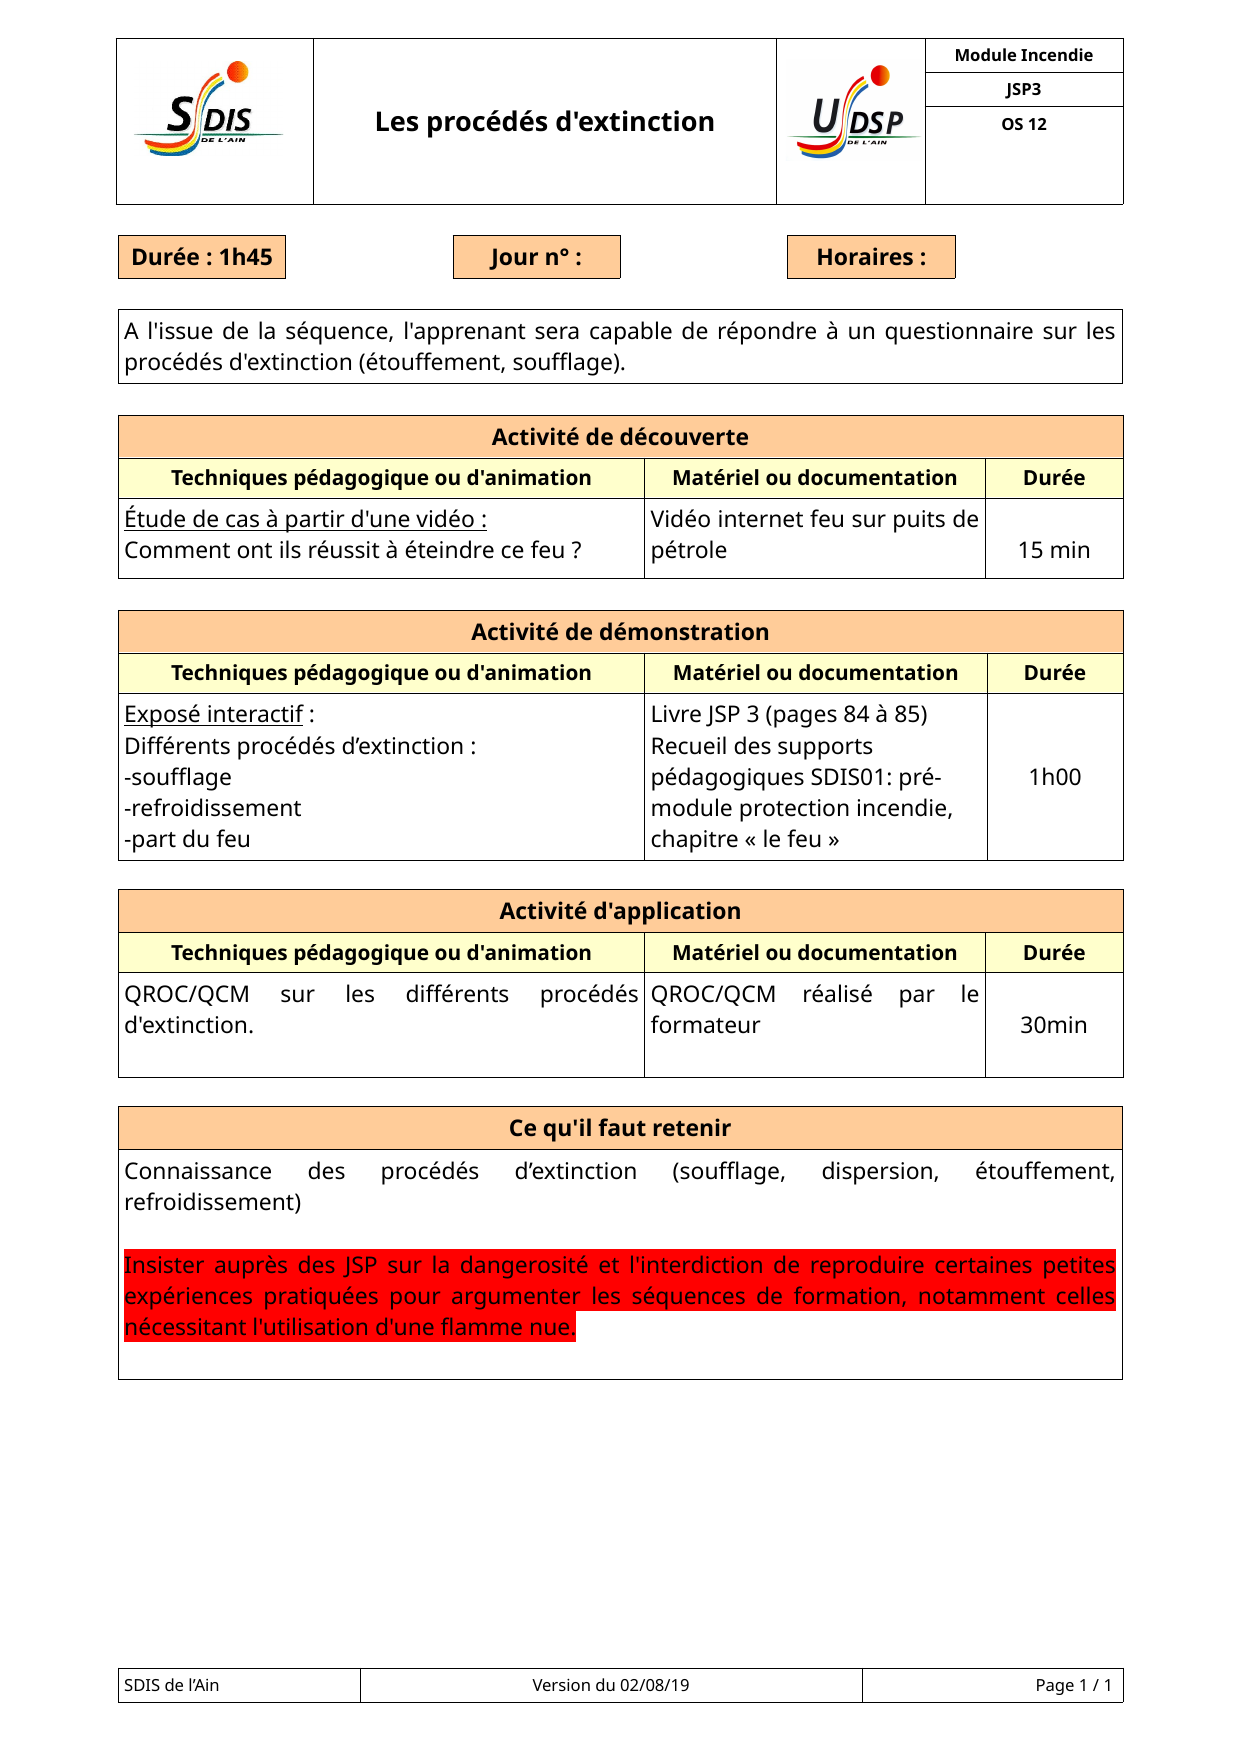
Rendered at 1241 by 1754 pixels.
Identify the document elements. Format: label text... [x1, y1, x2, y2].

table_cell JSP3 [926, 73, 1123, 106]
picture [785, 59, 923, 161]
table_header Ce qu'il faut retenir [119, 1107, 1122, 1149]
table_cell QROC/QCM réalisé par le formateur [645, 973, 985, 1077]
table_header Activité d'application [119, 890, 1123, 932]
table_header A l'issue de la séquence, l'apprenant sera capable de répondre à un questionnaire sur les procédés d'extinction (étouffement, soufflage). [119, 310, 1122, 383]
table_header Jour n° : [454, 236, 620, 278]
table_header [777, 39, 925, 204]
table_cell Durée [986, 933, 1123, 972]
table_header [621, 235, 787, 278]
table_header Module Incendie [926, 39, 1123, 72]
table_cell Connaissance des procédés d’extinction (soufflage, dispersion, étouffement, refroidissement) Insister auprès des JSP sur la dangerosité et l'interdiction de reproduire certaines petites expériences pratiquées pour argumenter les séquences de formation, notamment celles nécessitant l'utilisation d'une flamme nue. [119, 1150, 1122, 1379]
table_cell Étude de cas à partir d'une vidéo : Comment ont ils réussit à éteindre ce feu ? [119, 499, 644, 578]
table_cell Exposé interactif : Différents procédés d’extinction : -soufflage -refroidissement -part du feu [119, 694, 644, 860]
table_cell Matériel ou documentation [645, 654, 987, 692]
table_cell Techniques pédagogique ou d'animation [119, 654, 644, 692]
table_cell Matériel ou documentation [645, 933, 985, 972]
table_cell Matériel ou documentation [645, 459, 985, 497]
table_cell 1h00 [988, 694, 1123, 860]
table_cell Durée [988, 654, 1123, 692]
table_cell Durée [986, 459, 1123, 497]
table_header Horaires : [788, 236, 955, 278]
table_cell Livre JSP 3 (pages 84 à 85) Recueil des supports pédagogiques SDIS01: pré-module protection incendie, chapitre « le feu » [645, 694, 987, 860]
table_cell Techniques pédagogique ou d'animation [119, 459, 644, 497]
table_cell 15 min [986, 499, 1123, 578]
table_cell 30min [986, 973, 1123, 1077]
table_cell QROC/QCM sur les différents procédés d'extinction. [119, 973, 644, 1077]
table_cell Vidéo internet feu sur puits de pétrole [645, 499, 985, 578]
table_header Activité de démonstration [119, 611, 1123, 652]
table_cell Techniques pédagogique ou d'animation [119, 933, 644, 972]
table_header [956, 235, 1122, 278]
picture [133, 61, 284, 156]
table_cell OS 12 [926, 107, 1123, 204]
table_header Les procédés d'extinction [314, 39, 776, 204]
table_header Activité de découverte [119, 416, 1123, 457]
table_header Durée : 1h45 [119, 236, 285, 278]
table_header [117, 39, 313, 204]
table_header [286, 235, 453, 278]
